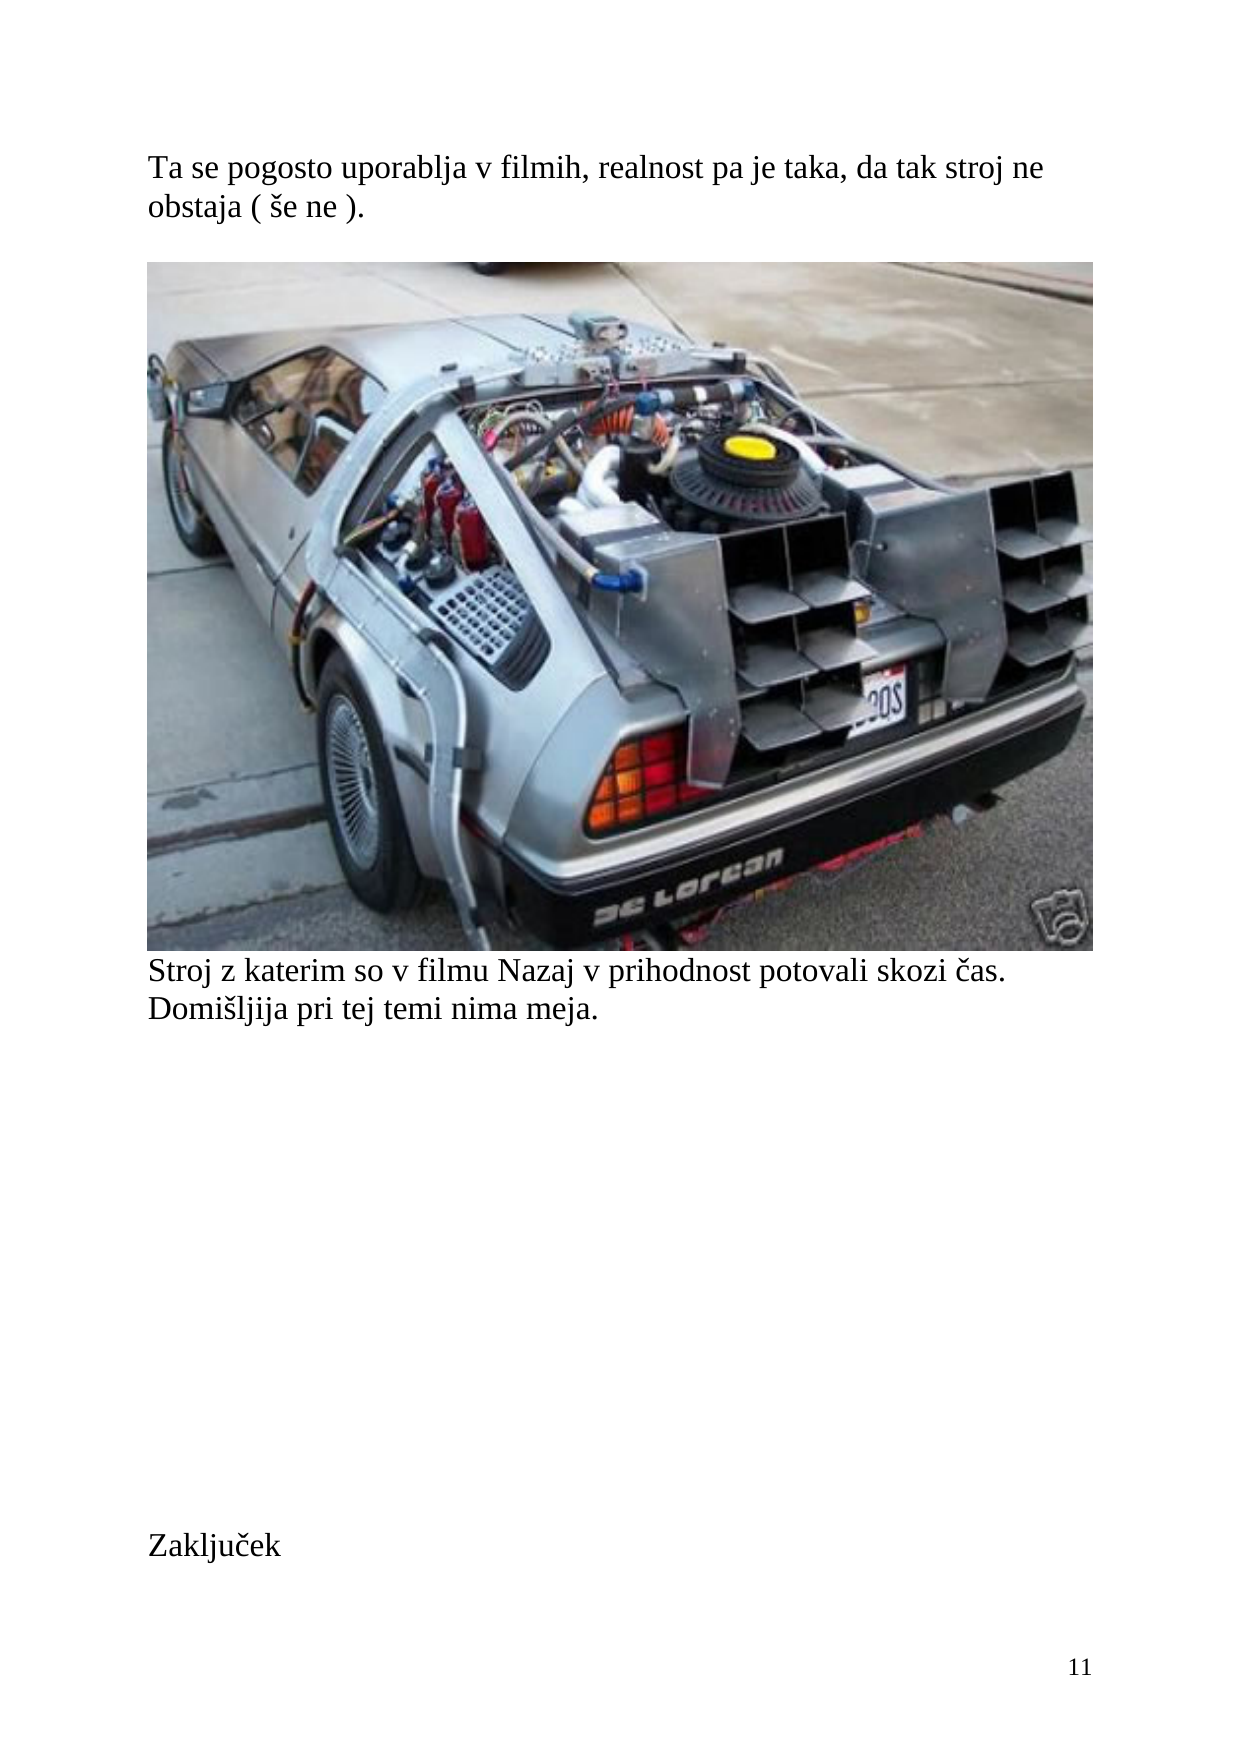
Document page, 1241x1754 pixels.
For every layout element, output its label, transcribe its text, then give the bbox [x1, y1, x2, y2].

text Zaključek [148, 1525, 1093, 1563]
text Ta se pogosto uporablja v filmih, realnost pa je taka, da tak stroj ne obstaja ( še ne ). [148, 148, 1093, 224]
text Stroj z katerim so v filmu Nazaj v prihodnost potovali skozi čas. Domišljija pri tej temi nima meja. [148, 951, 1093, 1027]
picture [147, 262, 1093, 951]
